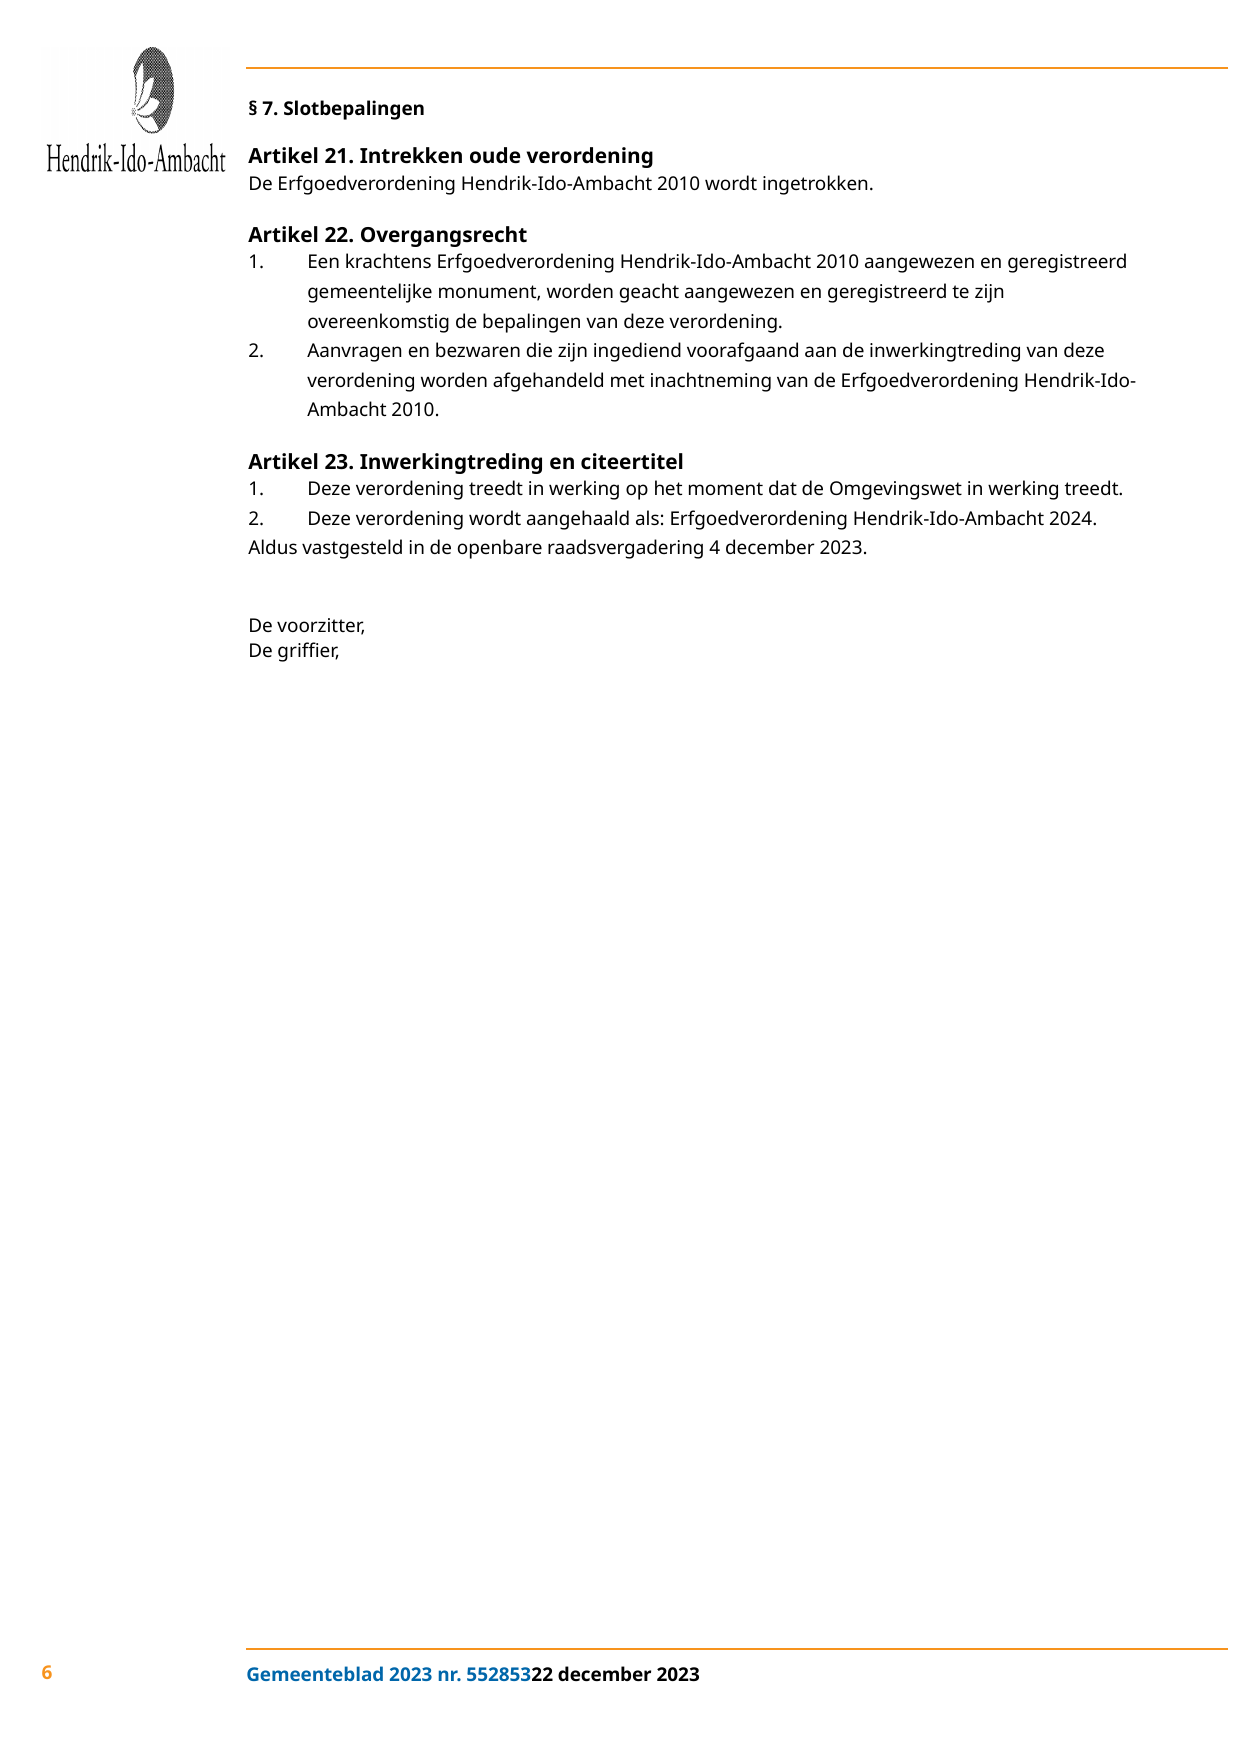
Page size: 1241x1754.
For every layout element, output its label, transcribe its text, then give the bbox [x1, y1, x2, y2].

text Aldus vastgesteld in de openbare raadsvergadering 4 december 2023. [248, 534, 1152, 560]
text Artikel 21. Intrekken oude verordening [248, 141, 1152, 170]
text Artikel 23. Inwerkingtreding en citeertitel [248, 447, 1152, 475]
list Aanvragen en bezwaren die zijn ingediend voorafgaand aan de inwerkingtreding van deze verordening worden afgehandeld met inachtneming van de Erfgoedverordening Hendrik-Ido-Ambacht 2010. [248, 337, 1152, 422]
text De griffier, [248, 637, 1152, 663]
picture [41, 47, 231, 172]
list Een krachtens Erfgoedverordening Hendrik-Ido-Ambacht 2010 aangewezen en geregistreerd gemeentelijke monument, worden geacht aangewezen en geregistreerd te zijn overeenkomstig de bepalingen van deze verordening. [248, 249, 1152, 333]
text De voorzitter, [248, 612, 1152, 637]
list Deze verordening treedt in werking op het moment dat de Omgevingswet in werking treedt. [248, 475, 1152, 501]
text § 7. Slotbepalingen [248, 95, 1152, 121]
list Deze verordening wordt aangehaald als: Erfgoedverordening Hendrik-Ido-Ambacht 2024. [248, 505, 1152, 531]
text Artikel 22. Overgangsrecht [248, 220, 1152, 249]
text De Erfgoedverordening Hendrik-Ido-Ambacht 2010 wordt ingetrokken. [248, 170, 1152, 196]
